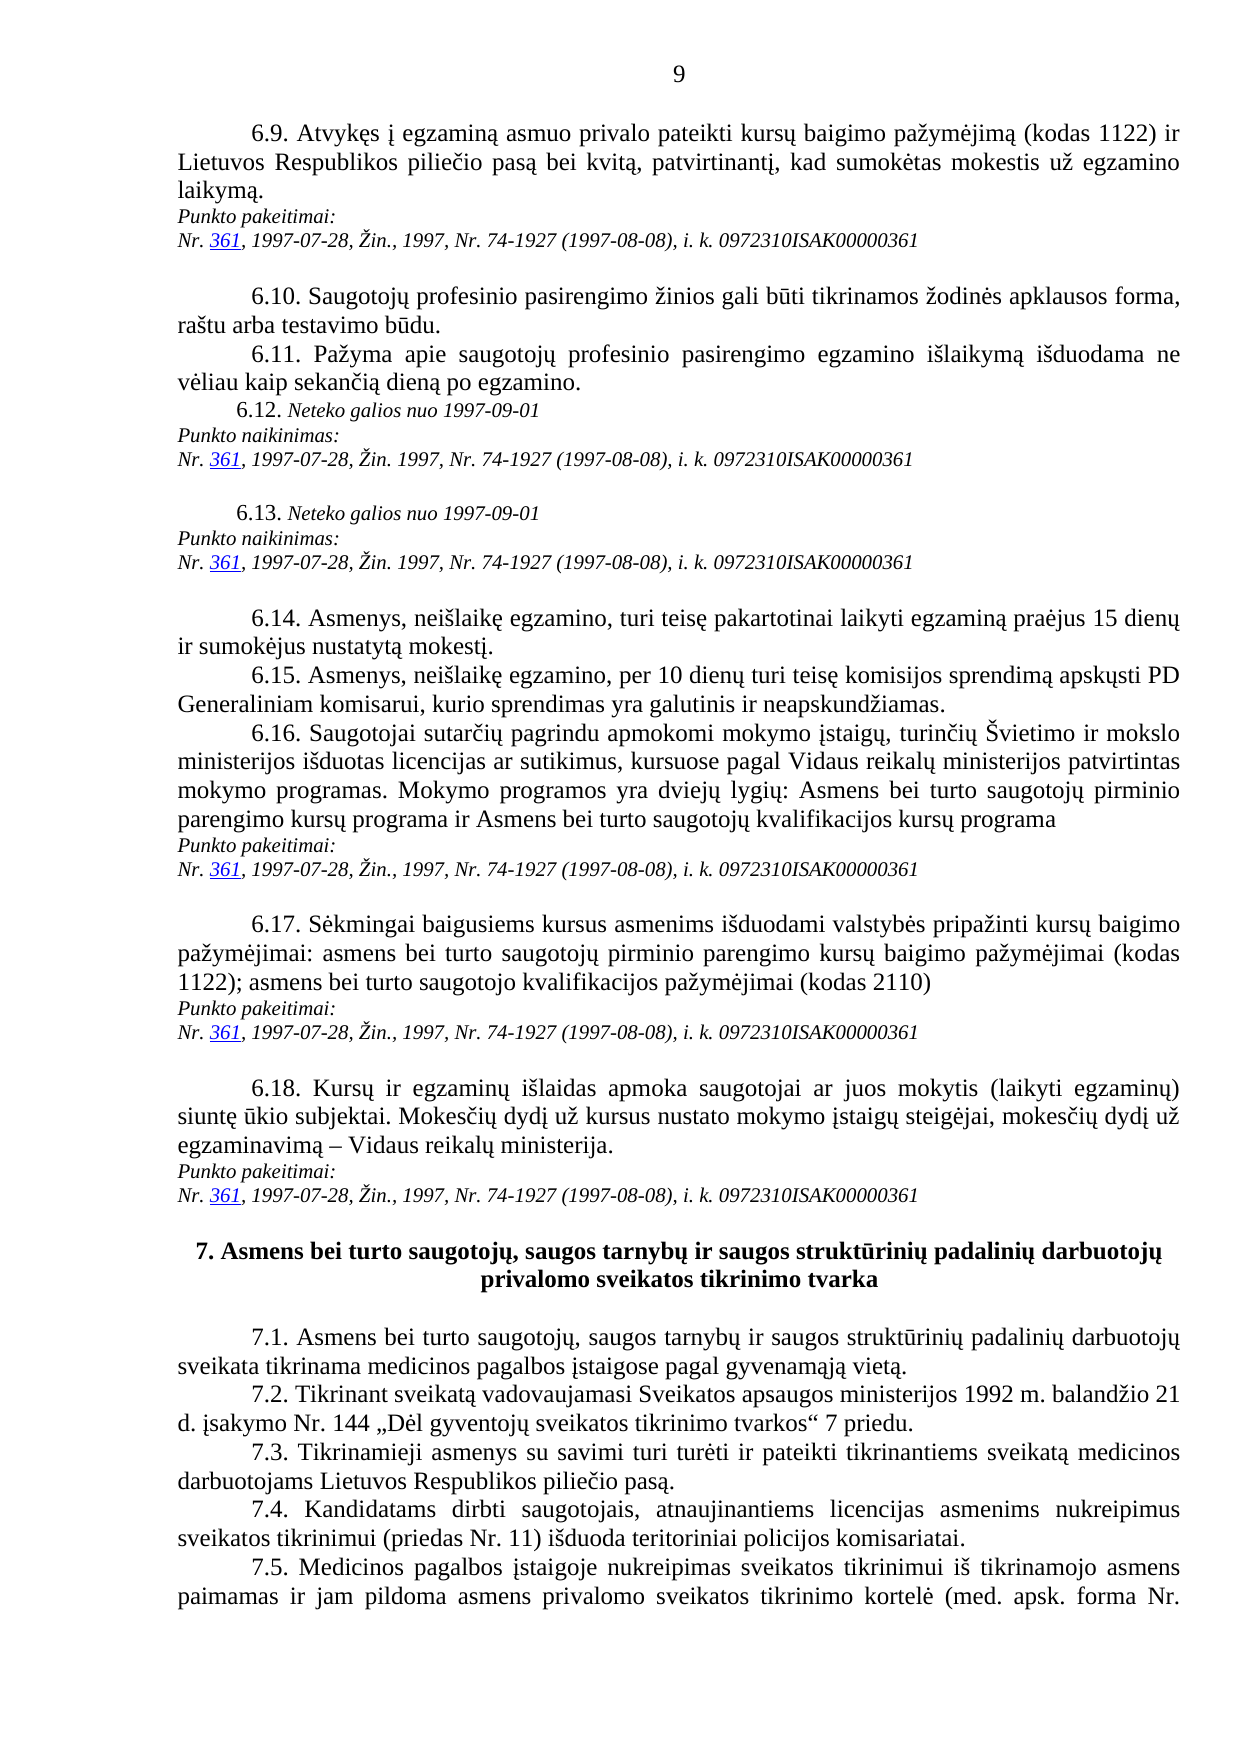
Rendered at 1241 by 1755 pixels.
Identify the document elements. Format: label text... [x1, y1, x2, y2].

text Punkto naikinimas: [177, 423, 1181, 447]
text 6.9. Atvykęs į egzaminą asmuo privalo pateikti kursų baigimo pažymėjimą (kodas 1122) ir Lietuvos Respublikos piliečio pasą bei kvitą, patvirtinantį, kad sumokėtas mokestis už egzamino laikymą. [177, 118, 1181, 204]
text Nr. 361, 1997-07-28, Žin., 1997, Nr. 74-1927 (1997-08-08), i. k. 0972310ISAK00000361 [177, 228, 1181, 252]
text 7. Asmens bei turto saugotojų, saugos tarnybų ir saugos struktūrinių padalinių darbuotojų privalomo sveikatos tikrinimo tvarka [177, 1236, 1181, 1293]
text 6.14. Asmenys, neišlaikę egzamino, turi teisę pakartotinai laikyti egzaminą praėjus 15 dienų ir sumokėjus nustatytą mokestį. [177, 603, 1181, 660]
text 6.12. Neteko galios nuo 1997-09-01 [177, 396, 1181, 423]
text 6.18. Kursų ir egzaminų išlaidas apmoka saugotojai ar juos mokytis (laikyti egzaminų) siuntę ūkio subjektai. Mokesčių dydį už kursus nustato mokymo įstaigų steigėjai, mokesčių dydį už egzaminavimą – Vidaus reikalų ministerija. [177, 1073, 1181, 1159]
text Punkto pakeitimai: [177, 833, 1181, 857]
text 7.1. Asmens bei turto saugotojų, saugos tarnybų ir saugos struktūrinių padalinių darbuotojų sveikata tikrinama medicinos pagalbos įstaigose pagal gyvenamąją vietą. [177, 1322, 1181, 1379]
text 6.17. Sėkmingai baigusiems kursus asmenims išduodami valstybės pripažinti kursų baigimo pažymėjimai: asmens bei turto saugotojų pirminio parengimo kursų baigimo pažymėjimai (kodas 1122); asmens bei turto saugotojo kvalifikacijos pažymėjimai (kodas 2110) [177, 909, 1181, 996]
text 6.13. Neteko galios nuo 1997-09-01 [177, 499, 1181, 526]
text 7.3. Tikrinamieji asmenys su savimi turi turėti ir pateikti tikrinantiems sveikatą medicinos darbuotojams Lietuvos Respublikos piliečio pasą. [177, 1437, 1181, 1494]
text 7.2. Tikrinant sveikatą vadovaujamasi Sveikatos apsaugos ministerijos 1992 m. balandžio 21 d. įsakymo Nr. 144 „Dėl gyventojų sveikatos tikrinimo tvarkos“ 7 priedu. [177, 1379, 1181, 1437]
text 6.11. Pažyma apie saugotojų profesinio pasirengimo egzamino išlaikymą išduodama ne vėliau kaip sekančią dieną po egzamino. [177, 339, 1181, 396]
text Punkto pakeitimai: [177, 1159, 1181, 1183]
text 6.16. Saugotojai sutarčių pagrindu apmokomi mokymo įstaigų, turinčių Švietimo ir mokslo ministerijos išduotas licencijas ar sutikimus, kursuose pagal Vidaus reikalų ministerijos patvirtintas mokymo programas. Mokymo programos yra dviejų lygių: Asmens bei turto saugotojų pirminio parengimo kursų programa ir Asmens bei turto saugotojų kvalifikacijos kursų programa [177, 718, 1181, 833]
text Punkto pakeitimai: [177, 996, 1181, 1020]
text Nr. 361, 1997-07-28, Žin., 1997, Nr. 74-1927 (1997-08-08), i. k. 0972310ISAK00000361 [177, 1020, 1181, 1044]
text 6.15. Asmenys, neišlaikę egzamino, per 10 dienų turi teisę komisijos sprendimą apskųsti PD Generaliniam komisarui, kurio sprendimas yra galutinis ir neapskundžiamas. [177, 660, 1181, 718]
text Punkto naikinimas: [177, 526, 1181, 550]
text Nr. 361, 1997-07-28, Žin. 1997, Nr. 74-1927 (1997-08-08), i. k. 0972310ISAK00000361 [177, 550, 1181, 574]
text Nr. 361, 1997-07-28, Žin., 1997, Nr. 74-1927 (1997-08-08), i. k. 0972310ISAK00000361 [177, 857, 1181, 881]
text Nr. 361, 1997-07-28, Žin., 1997, Nr. 74-1927 (1997-08-08), i. k. 0972310ISAK00000361 [177, 1183, 1181, 1207]
text Punkto pakeitimai: [177, 204, 1181, 228]
text 6.10. Saugotojų profesinio pasirengimo žinios gali būti tikrinamos žodinės apklausos forma, raštu arba testavimo būdu. [177, 281, 1181, 339]
text 7.4. Kandidatams dirbti saugotojais, atnaujinantiems licencijas asmenims nukreipimus sveikatos tikrinimui (priedas Nr. 11) išduoda teritoriniai policijos komisariatai. [177, 1494, 1181, 1552]
text Nr. 361, 1997-07-28, Žin. 1997, Nr. 74-1927 (1997-08-08), i. k. 0972310ISAK00000361 [177, 447, 1181, 471]
text 7.5. Medicinos pagalbos įstaigoje nukreipimas sveikatos tikrinimui iš tikrinamojo asmens paimamas ir jam pildoma asmens privalomo sveikatos tikrinimo kortelė (med. apsk. forma Nr. [177, 1552, 1181, 1609]
